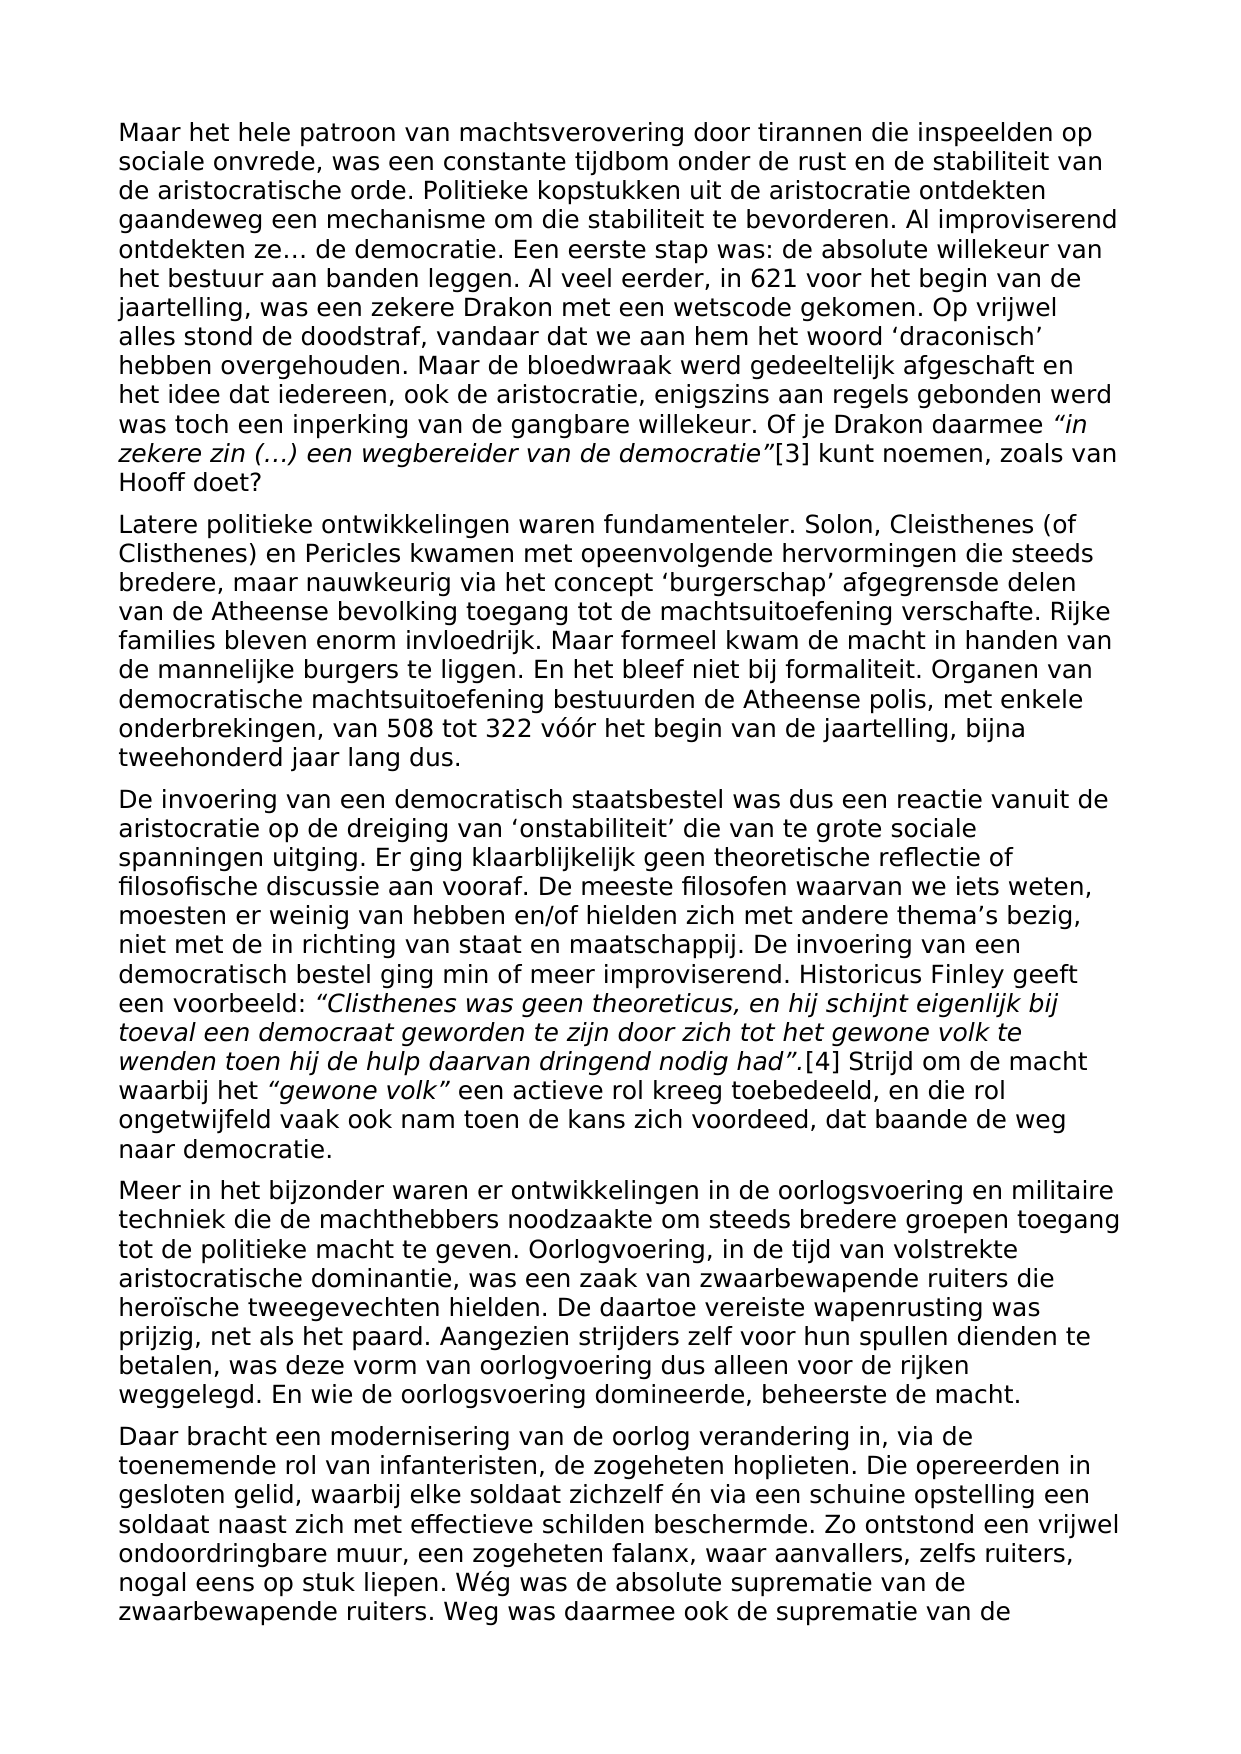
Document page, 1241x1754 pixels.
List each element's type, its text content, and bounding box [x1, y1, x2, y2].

text Daar bracht een modernisering van de oorlog verandering in, via de toenemende rol van infanteristen, de zogeheten hoplieten. Die opereerden in gesloten gelid, waarbij elke soldaat zichzelf én via een schuine opstelling een soldaat naast zich met effectieve schilden beschermde. Zo ontstond een vrijwel ondoordringbare muur, een zogeheten falanx, waar aanvallers, zelfs ruiters, nogal eens op stuk liepen. Wég was de absolute suprematie van de zwaarbewapende ruiters. Weg was daarmee ook de suprematie van de [118, 1422, 1122, 1626]
text Latere politieke ontwikkelingen waren fundamenteler. Solon, Cleisthenes (of Clisthenes) en Pericles kwamen met opeenvolgende hervormingen die steeds bredere, maar nauwkeurig via het concept ‘burgerschap’ afgegrensde delen van de Atheense bevolking toegang tot de machtsuitoefening verschafte. Rijke families bleven enorm invloedrijk. Maar formeel kwam de macht in handen van de mannelijke burgers te liggen. En het bleef niet bij formaliteit. Organen van democratische machtsuitoefening bestuurden de Atheense polis, met enkele onderbrekingen, van 508 tot 322 vóór het begin van de jaartelling, bijna tweehonderd jaar lang dus. [118, 510, 1122, 772]
text De invoering van een democratisch staatsbestel was dus een reactie vanuit de aristocratie op de dreiging van ‘onstabiliteit’ die van te grote sociale spanningen uitging. Er ging klaarblijkelijk geen theoretische reflectie of filosofische discussie aan vooraf. De meeste filosofen waarvan we iets weten, moesten er weinig van hebben en/of hielden zich met andere thema’s bezig, niet met de in richting van staat en maatschappij. De invoering van een democratisch bestel ging min of meer improviserend. Historicus Finley geeft een voorbeeld: “Clisthenes was geen theoreticus, en hij schijnt eigenlijk bij toeval een democraat geworden te zijn door zich tot het gewone volk te wenden toen hij de hulp daarvan dringend nodig had”.[4] Strijd om de macht waarbij het “gewone volk” een actieve rol kreeg toebedeeld, en die rol ongetwijfeld vaak ook nam toen de kans zich voordeed, dat baande de weg naar democratie. [118, 785, 1122, 1164]
text Maar het hele patroon van machtsverovering door tirannen die inspeelden op sociale onvrede, was een constante tijdbom onder de rust en de stabiliteit van de aristocratische orde. Politieke kopstukken uit de aristocratie ontdekten gaandeweg een mechanisme om die stabiliteit te bevorderen. Al improviserend ontdekten ze… de democratie. Een eerste stap was: de absolute willekeur van het bestuur aan banden leggen. Al veel eerder, in 621 voor het begin van de jaartelling, was een zekere Drakon met een wetscode gekomen. Op vrijwel alles stond de doodstraf, vandaar dat we aan hem het woord ‘draconisch’ hebben overgehouden. Maar de bloedwraak werd gedeeltelijk afgeschaft en het idee dat iedereen, ook de aristocratie, enigszins aan regels gebonden werd was toch een inperking van de gangbare willekeur. Of je Drakon daarmee “in zekere zin (…) een wegbereider van de democratie”[3] kunt noemen, zoals van Hooff doet? [118, 118, 1122, 497]
text Meer in het bijzonder waren er ontwikkelingen in de oorlogsvoering en militaire techniek die de machthebbers noodzaakte om steeds bredere groepen toegang tot de politieke macht te geven. Oorlogvoering, in de tijd van volstrekte aristocratische dominantie, was een zaak van zwaarbewapende ruiters die heroïsche tweegevechten hielden. De daartoe vereiste wapenrusting was prijzig, net als het paard. Aangezien strijders zelf voor hun spullen dienden te betalen, was deze vorm van oorlogvoering dus alleen voor de rijken weggelegd. En wie de oorlogsvoering domineerde, beheerste de macht. [118, 1176, 1122, 1410]
